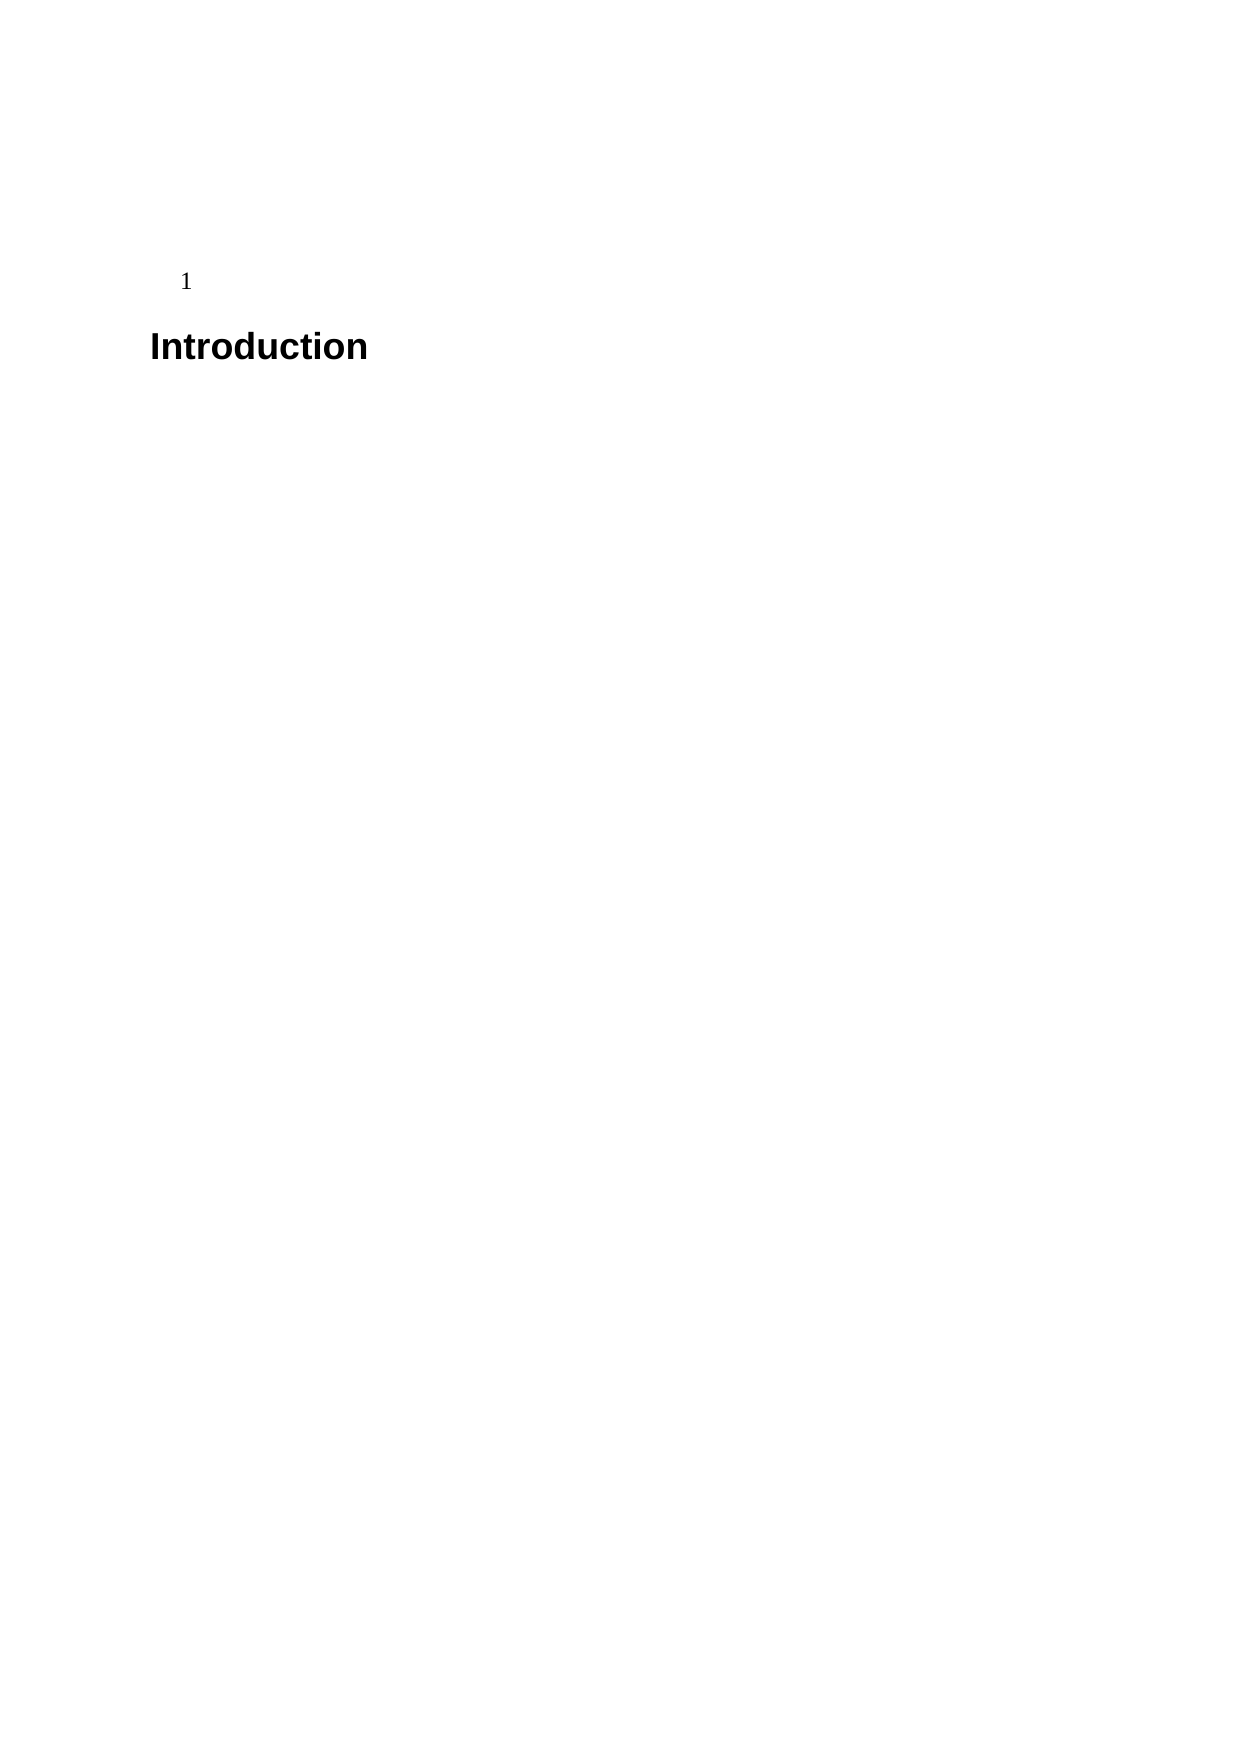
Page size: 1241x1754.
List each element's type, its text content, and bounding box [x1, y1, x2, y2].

text 1 [150, 266, 1090, 295]
subtitle Introduction [150, 299, 1090, 328]
